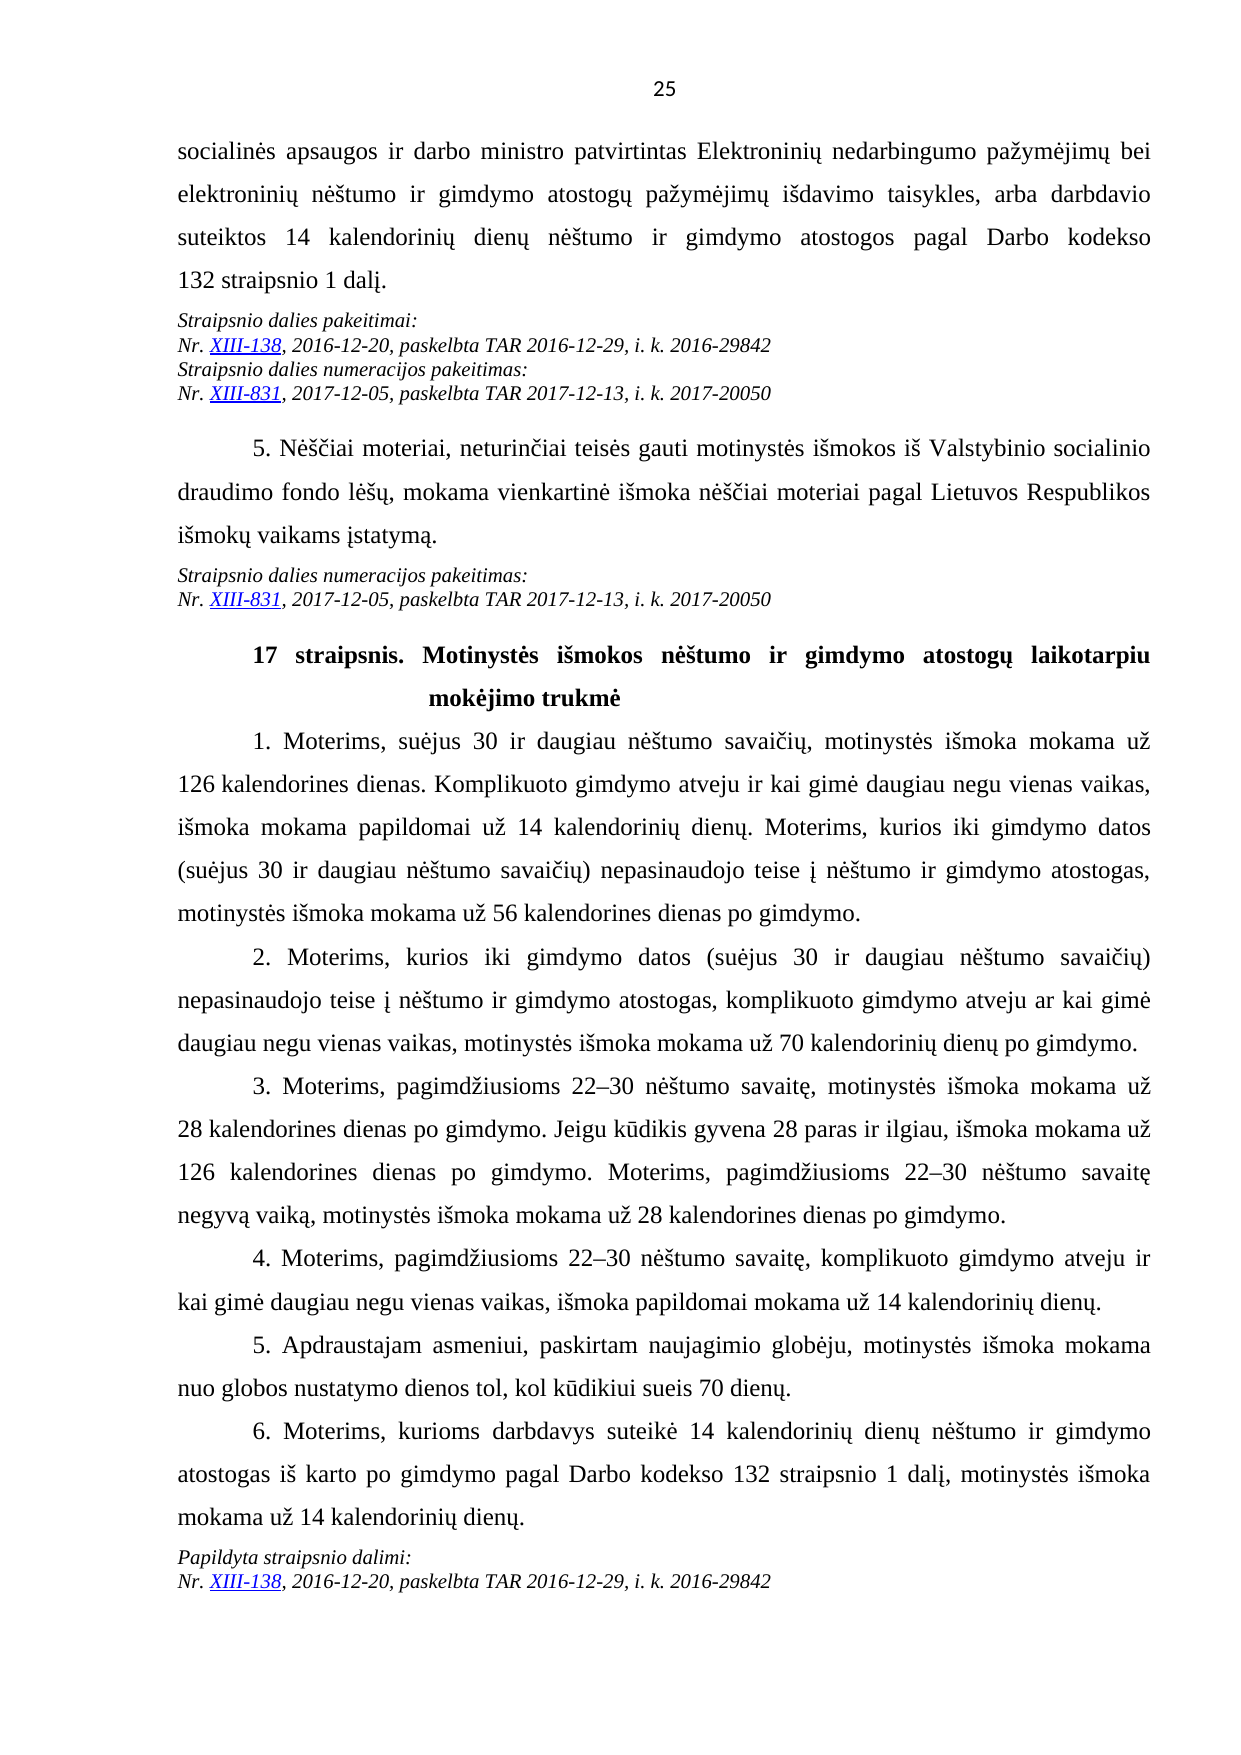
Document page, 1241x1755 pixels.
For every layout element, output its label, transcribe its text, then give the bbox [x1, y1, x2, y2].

text 1. Moterims, suėjus 30 ir daugiau nėštumo savaičių, motinystės išmoka mokama už 126 kalendorines dienas. Komplikuoto gimdymo atveju ir kai gimė daugiau negu vienas vaikas, išmoka mokama papildomai už 14 kalendorinių dienų. Moterims, kurios iki gimdymo datos (suėjus 30 ir daugiau nėštumo savaičių) nepasinaudojo teise į nėštumo ir gimdymo atostogas, motinystės išmoka mokama už 56 kalendorines dienas po gimdymo. [177, 726, 1152, 927]
text Straipsnio dalies pakeitimai: [177, 308, 1152, 332]
text 17 straipsnis. Motinystės išmokos nėštumo ir gimdymo atostogų laikotarpiu mokėjimo trukmė [252, 640, 1152, 712]
text 2. Moterims, kurios iki gimdymo datos (suėjus 30 ir daugiau nėštumo savaičių) nepasinaudojo teise į nėštumo ir gimdymo atostogas, komplikuoto gimdymo atveju ar kai gimė daugiau negu vienas vaikas, motinystės išmoka mokama už 70 kalendorinių dienų po gimdymo. [177, 942, 1152, 1057]
text Nr. XIII-138, 2016-12-20, paskelbta TAR 2016-12-29, i. k. 2016-29842 [177, 332, 1152, 357]
text 4. Moterims, pagimdžiusioms 22–30 nėštumo savaitę, komplikuoto gimdymo atveju ir kai gimė daugiau negu vienas vaikas, išmoka papildomai mokama už 14 kalendorinių dienų. [177, 1243, 1152, 1315]
text 3. Moterims, pagimdžiusioms 22–30 nėštumo savaitę, motinystės išmoka mokama už 28 kalendorines dienas po gimdymo. Jeigu kūdikis gyvena 28 paras ir ilgiau, išmoka mokama už 126 kalendorines dienas po gimdymo. Moterims, pagimdžiusioms 22–30 nėštumo savaitę negyvą vaiką, motinystės išmoka mokama už 28 kalendorines dienas po gimdymo. [177, 1071, 1152, 1229]
text Nr. XIII-831, 2017-12-05, paskelbta TAR 2017-12-13, i. k. 2017-20050 [177, 587, 1152, 611]
text socialinės apsaugos ir darbo ministro patvirtintas Elektroninių nedarbingumo pažymėjimų bei elektroninių nėštumo ir gimdymo atostogų pažymėjimų išdavimo taisykles, arba darbdavio suteiktos 14 kalendorinių dienų nėštumo ir gimdymo atostogos pagal Darbo kodekso 132 straipsnio 1 dalį. [177, 136, 1152, 294]
text Nr. XIII-138, 2016-12-20, paskelbta TAR 2016-12-29, i. k. 2016-29842 [177, 1569, 1152, 1593]
text Straipsnio dalies numeracijos pakeitimas: [177, 563, 1152, 587]
text 5. Apdraustajam asmeniui, paskirtam naujagimio globėju, motinystės išmoka mokama nuo globos nustatymo dienos tol, kol kūdikiui sueis 70 dienų. [177, 1330, 1152, 1402]
text Papildyta straipsnio dalimi: [177, 1545, 1152, 1569]
text Nr. XIII-831, 2017-12-05, paskelbta TAR 2017-12-13, i. k. 2017-20050 [177, 381, 1152, 405]
text Straipsnio dalies numeracijos pakeitimas: [177, 357, 1152, 381]
text 6. Moterims, kurioms darbdavys suteikė 14 kalendorinių dienų nėštumo ir gimdymo atostogas iš karto po gimdymo pagal Darbo kodekso 132 straipsnio 1 dalį, motinystės išmoka mokama už 14 kalendorinių dienų. [177, 1416, 1152, 1531]
text 5. Nėščiai moteriai, neturinčiai teisės gauti motinystės išmokos iš Valstybinio socialinio draudimo fondo lėšų, mokama vienkartinė išmoka nėščiai moteriai pagal Lietuvos Respublikos išmokų vaikams įstatymą. [177, 433, 1152, 548]
